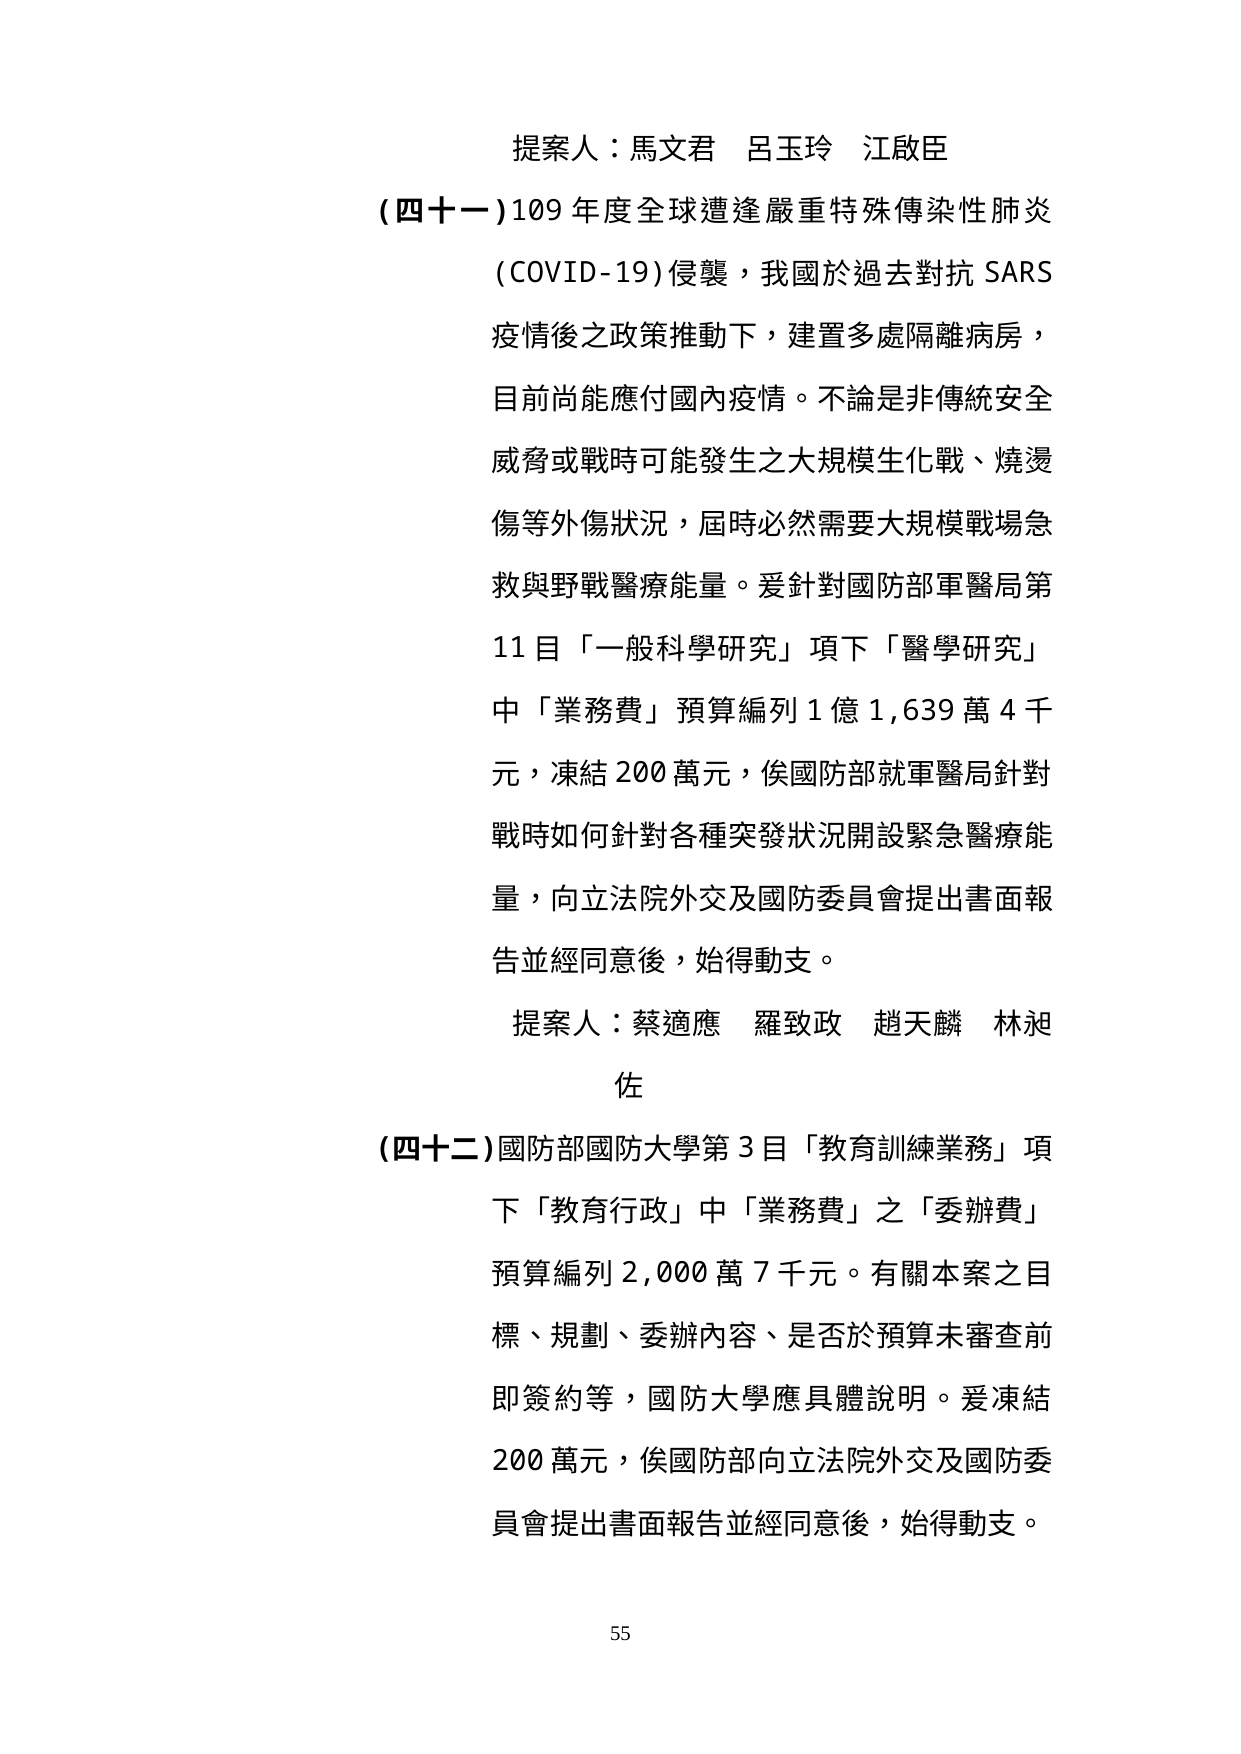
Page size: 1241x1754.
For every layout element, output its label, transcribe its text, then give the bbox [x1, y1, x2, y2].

text (四十二)國防部國防大學第3目「教育訓練業務」項下「教育行政」中「業務費」之「委辦費」預算編列2,000萬7千元。有關本案之目標、規劃、委辦內容、是否於預算未審查前即簽約等，國防大學應具體說明。爰凍結200萬元，俟國防部向立法院外交及國防委員會提出書面報告並經同意後，始得動支。 [375, 1105, 1053, 1542]
text 提案人：馬文君 呂玉玲 江啟臣 [512, 105, 1053, 167]
text (四十一)109年度全球遭逢嚴重特殊傳染性肺炎(COVID-19)侵襲，我國於過去對抗SARS疫情後之政策推動下，建置多處隔離病房，目前尚能應付國內疫情。不論是非傳統安全威脅或戰時可能發生之大規模生化戰、燒燙傷等外傷狀況，屆時必然需要大規模戰場急救與野戰醫療能量。爰針對國防部軍醫局第11目「一般科學研究」項下「醫學研究」中「業務費」預算編列1億1,639萬4千元，凍結200萬元，俟國防部就軍醫局針對戰時如何針對各種突發狀況開設緊急醫療能量，向立法院外交及國防委員會提出書面報告並經同意後，始得動支。 [375, 167, 1053, 980]
text 提案人：蔡適應 羅致政 趙天麟 林昶佐 [512, 980, 1053, 1105]
